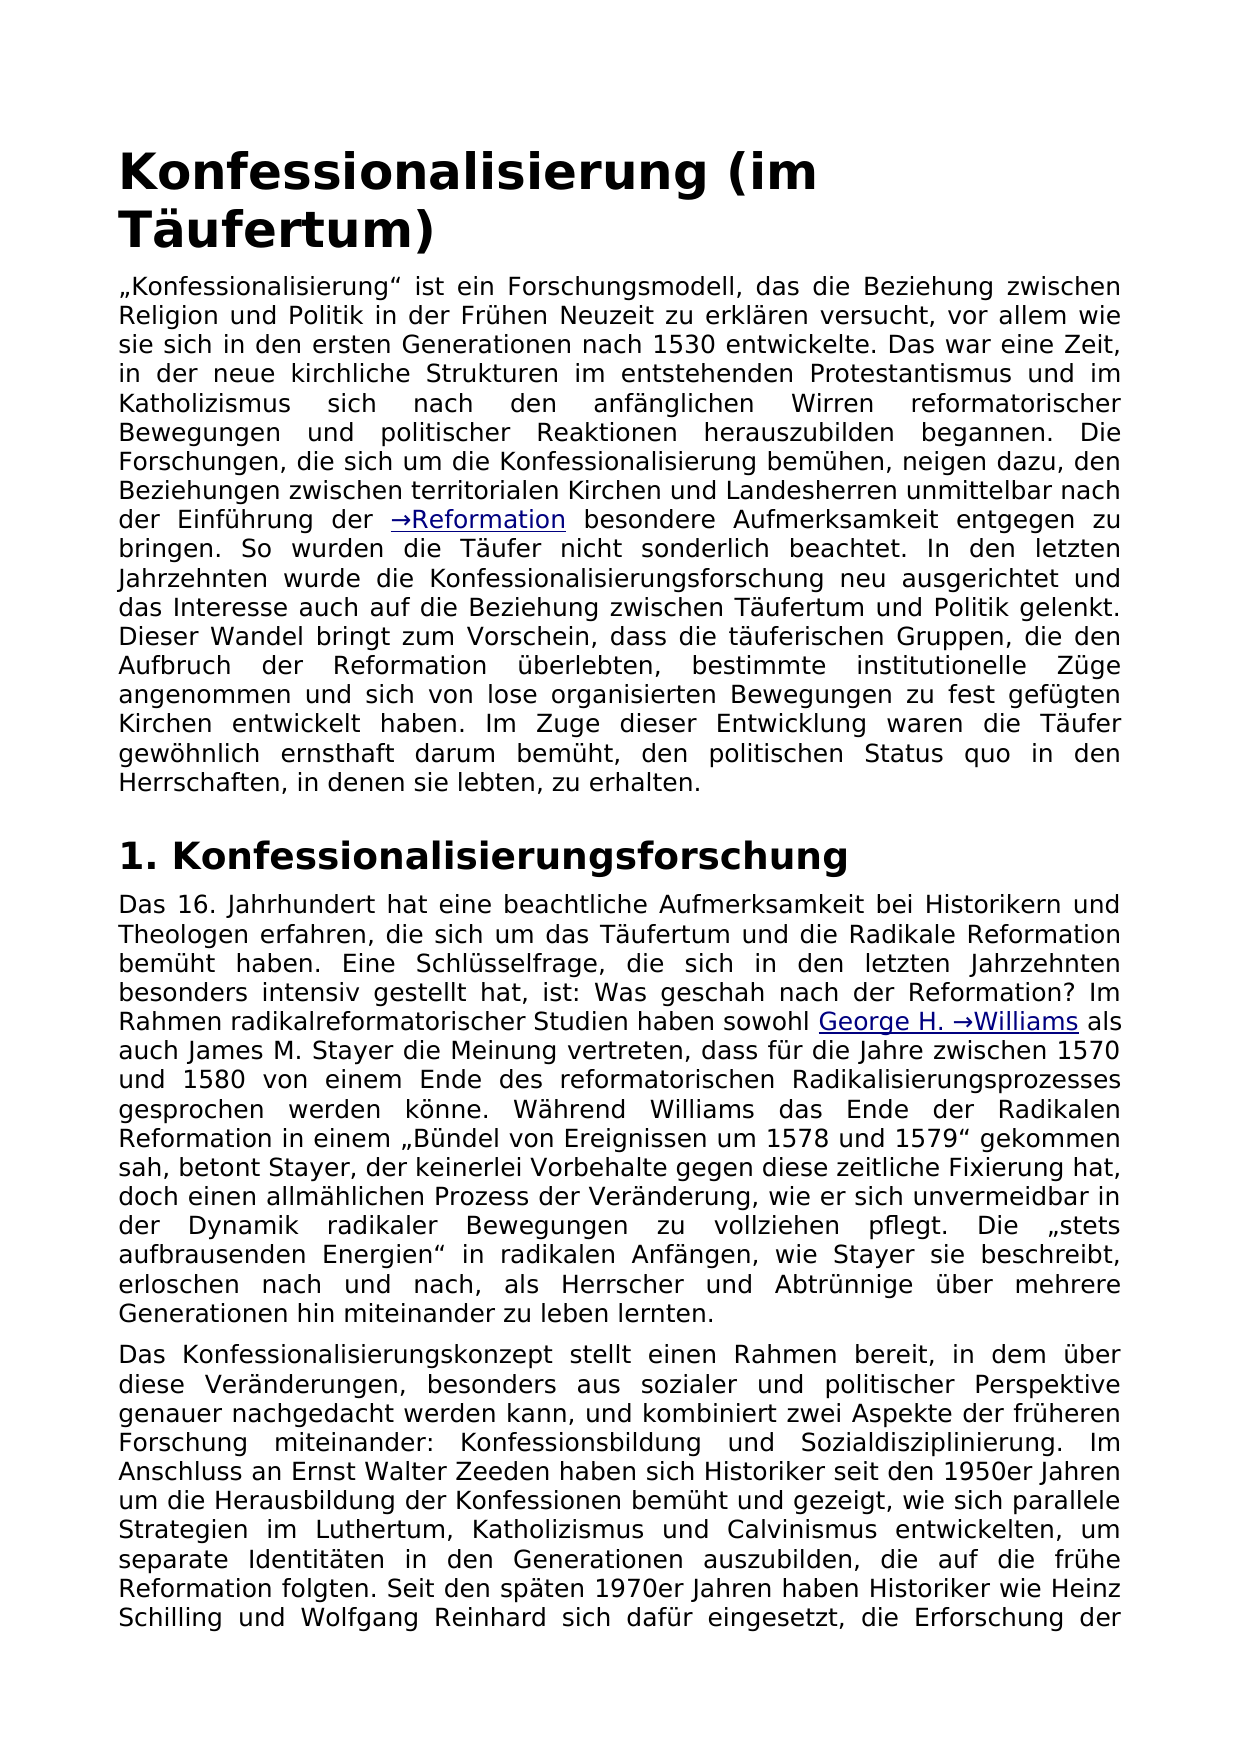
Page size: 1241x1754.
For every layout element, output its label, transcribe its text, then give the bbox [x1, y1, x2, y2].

subtitle Konfessionalisierung (im Täufertum) [118, 143, 1122, 259]
subtitle 1. Konfessionalisierungsforschung [118, 834, 1122, 878]
text „Konfessionalisierung“ ist ein Forschungsmodell, das die Beziehung zwischen Religion und Politik in der Frühen Neuzeit zu erklären versucht, vor allem wie sie sich in den ersten Generationen nach 1530 entwickelte. Das war eine Zeit, in der neue kirchliche Strukturen im entstehenden Protestantismus und im Katholizismus sich nach den anfänglichen Wirren reformatorischer Bewegungen und politischer Reaktionen herauszubilden begannen. Die Forschungen, die sich um die Konfessionalisierung bemühen, neigen dazu, den Beziehungen zwischen territorialen Kirchen und Landesherren unmittelbar nach der Einführung der →Reformation besondere Aufmerksamkeit entgegen zu bringen. So wurden die Täufer nicht sonderlich beachtet. In den letzten Jahrzehnten wurde die Konfessionalisierungsforschung neu ausgerichtet und das Interesse auch auf die Beziehung zwischen Täufertum und Politik gelenkt. Dieser Wandel bringt zum Vorschein, dass die täuferischen Gruppen, die den Aufbruch der Reformation überlebten, bestimmte institutionelle Züge angenommen und sich von lose organisierten Bewegungen zu fest gefügten Kirchen entwickelt haben. Im Zuge dieser Entwicklung waren die Täufer gewöhnlich ernsthaft darum bemüht, den politischen Status quo in den Herrschaften, in denen sie lebten, zu erhalten. [118, 272, 1122, 797]
text Das 16. Jahrhundert hat eine beachtliche Aufmerksamkeit bei Historikern und Theologen erfahren, die sich um das Täufertum und die Radikale Reformation bemüht haben. Eine Schlüsselfrage, die sich in den letzten Jahrzehnten besonders intensiv gestellt hat, ist: Was geschah nach der Reformation? Im Rahmen radikalreformatorischer Studien haben sowohl George H. →Williams als auch James M. Stayer die Meinung vertreten, dass für die Jahre zwischen 1570 und 1580 von einem Ende des reformatorischen Radikalisierungsprozesses gesprochen werden könne. Während Williams das Ende der Radikalen Reformation in einem „Bündel von Ereignissen um 1578 und 1579“ gekommen sah, betont Stayer, der keinerlei Vorbehalte gegen diese zeitliche Fixierung hat, doch einen allmählichen Prozess der Veränderung, wie er sich unvermeidbar in der Dynamik radikaler Bewegungen zu vollziehen pflegt. Die „stets aufbrausenden Energien“ in radikalen Anfängen, wie Stayer sie beschreibt, erloschen nach und nach, als Herrscher und Abtrünnige über mehrere Generationen hin miteinander zu leben lernten. [118, 891, 1122, 1328]
text Das Konfessionalisierungskonzept stellt einen Rahmen bereit, in dem über diese Veränderungen, besonders aus sozialer und politischer Perspektive genauer nachgedacht werden kann, und kombiniert zwei Aspekte der früheren Forschung miteinander: Konfessionsbildung und Sozialdisziplinierung. Im Anschluss an Ernst Walter Zeeden haben sich Historiker seit den 1950er Jahren um die Herausbildung der Konfessionen bemüht und gezeigt, wie sich parallele Strategien im Luthertum, Katholizismus und Calvinismus entwickelten, um separate Identitäten in den Generationen auszubilden, die auf die frühe Reformation folgten. Seit den späten 1970er Jahren haben Historiker wie Heinz Schilling und Wolfgang Reinhard sich dafür eingesetzt, die Erforschung der [118, 1341, 1122, 1632]
